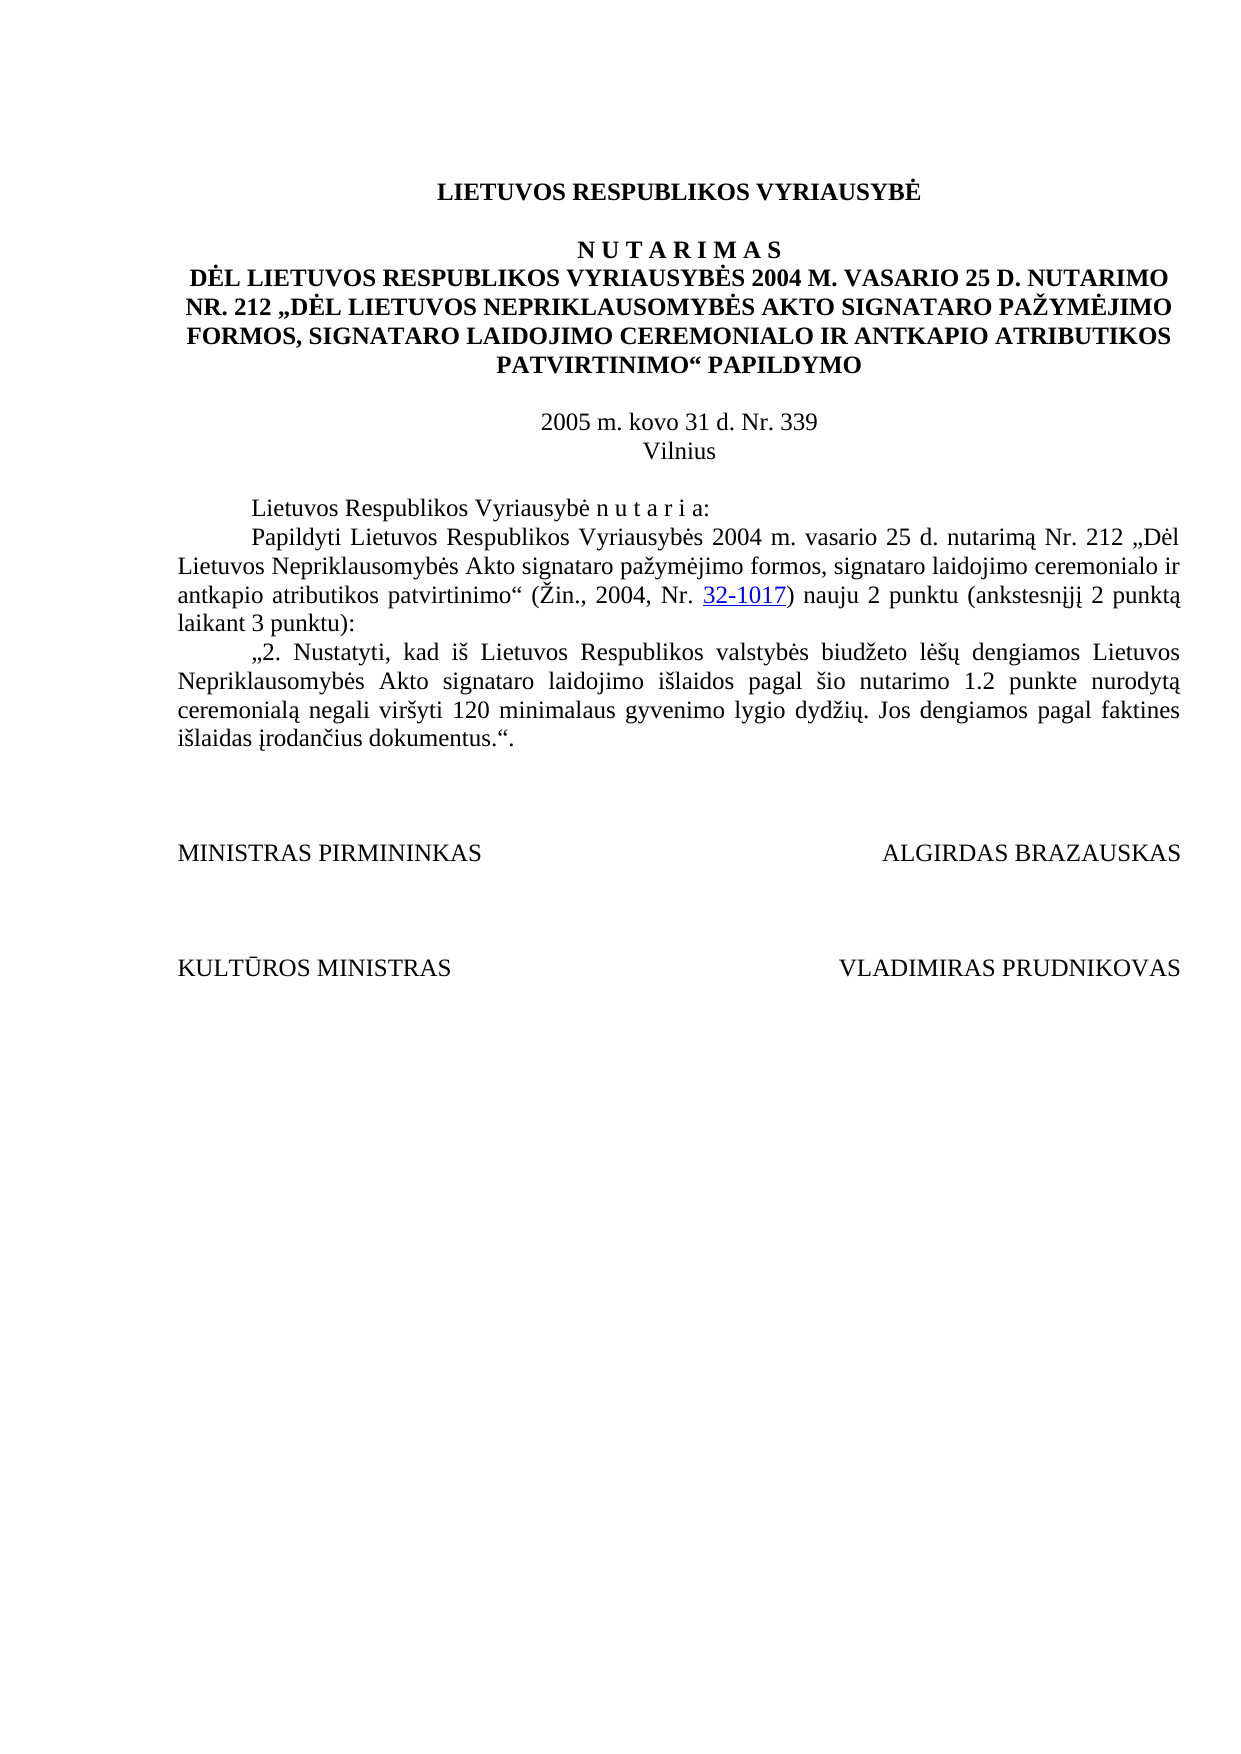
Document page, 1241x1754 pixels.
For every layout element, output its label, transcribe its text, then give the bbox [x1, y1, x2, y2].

text 2005 m. kovo 31 d. Nr. 339 [177, 407, 1181, 436]
text Vilnius [177, 436, 1181, 465]
text MINISTRAS PIRMININKAS ALGIRDAS BRAZAUSKAS [177, 838, 1181, 867]
text LIETUVOS RESPUBLIKOS VYRIAUSYBĖ [177, 177, 1181, 206]
text Lietuvos Respublikos Vyriausybė nutaria: [177, 493, 1181, 522]
text „2. Nustatyti, kad iš Lietuvos Respublikos valstybės biudžeto lėšų dengiamos Lietuvos Nepriklausomybės Akto signataro laidojimo išlaidos pagal šio nutarimo 1.2 punkte nurodytą ceremonialą negali viršyti 120 minimalaus gyvenimo lygio dydžių. Jos dengiamos pagal faktines išlaidas įrodančius dokumentus.“. [177, 637, 1181, 752]
text DĖL LIETUVOS RESPUBLIKOS VYRIAUSYBĖS 2004 M. VASARIO 25 D. NUTARIMO NR. 212 „DĖL LIETUVOS NEPRIKLAUSOMYBĖS AKTO SIGNATARO PAŽYMĖJIMO FORMOS, SIGNATARO LAIDOJIMO CEREMONIALO IR ANTKAPIO ATRIBUTIKOS PATVIRTINIMO“ PAPILDYMO [177, 263, 1181, 378]
text N U T A R I M A S [177, 235, 1181, 263]
text KULTŪROS MINISTRAS VLADIMIRAS PRUDNIKOVAS [177, 953, 1181, 982]
text Papildyti Lietuvos Respublikos Vyriausybės 2004 m. vasario 25 d. nutarimą Nr. 212 „Dėl Lietuvos Nepriklausomybės Akto signataro pažymėjimo formos, signataro laidojimo ceremonialo ir antkapio atributikos patvirtinimo“ (Žin., 2004, Nr. 32-1017) nauju 2 punktu (ankstesnįjį 2 punktą laikant 3 punktu): [177, 522, 1181, 637]
